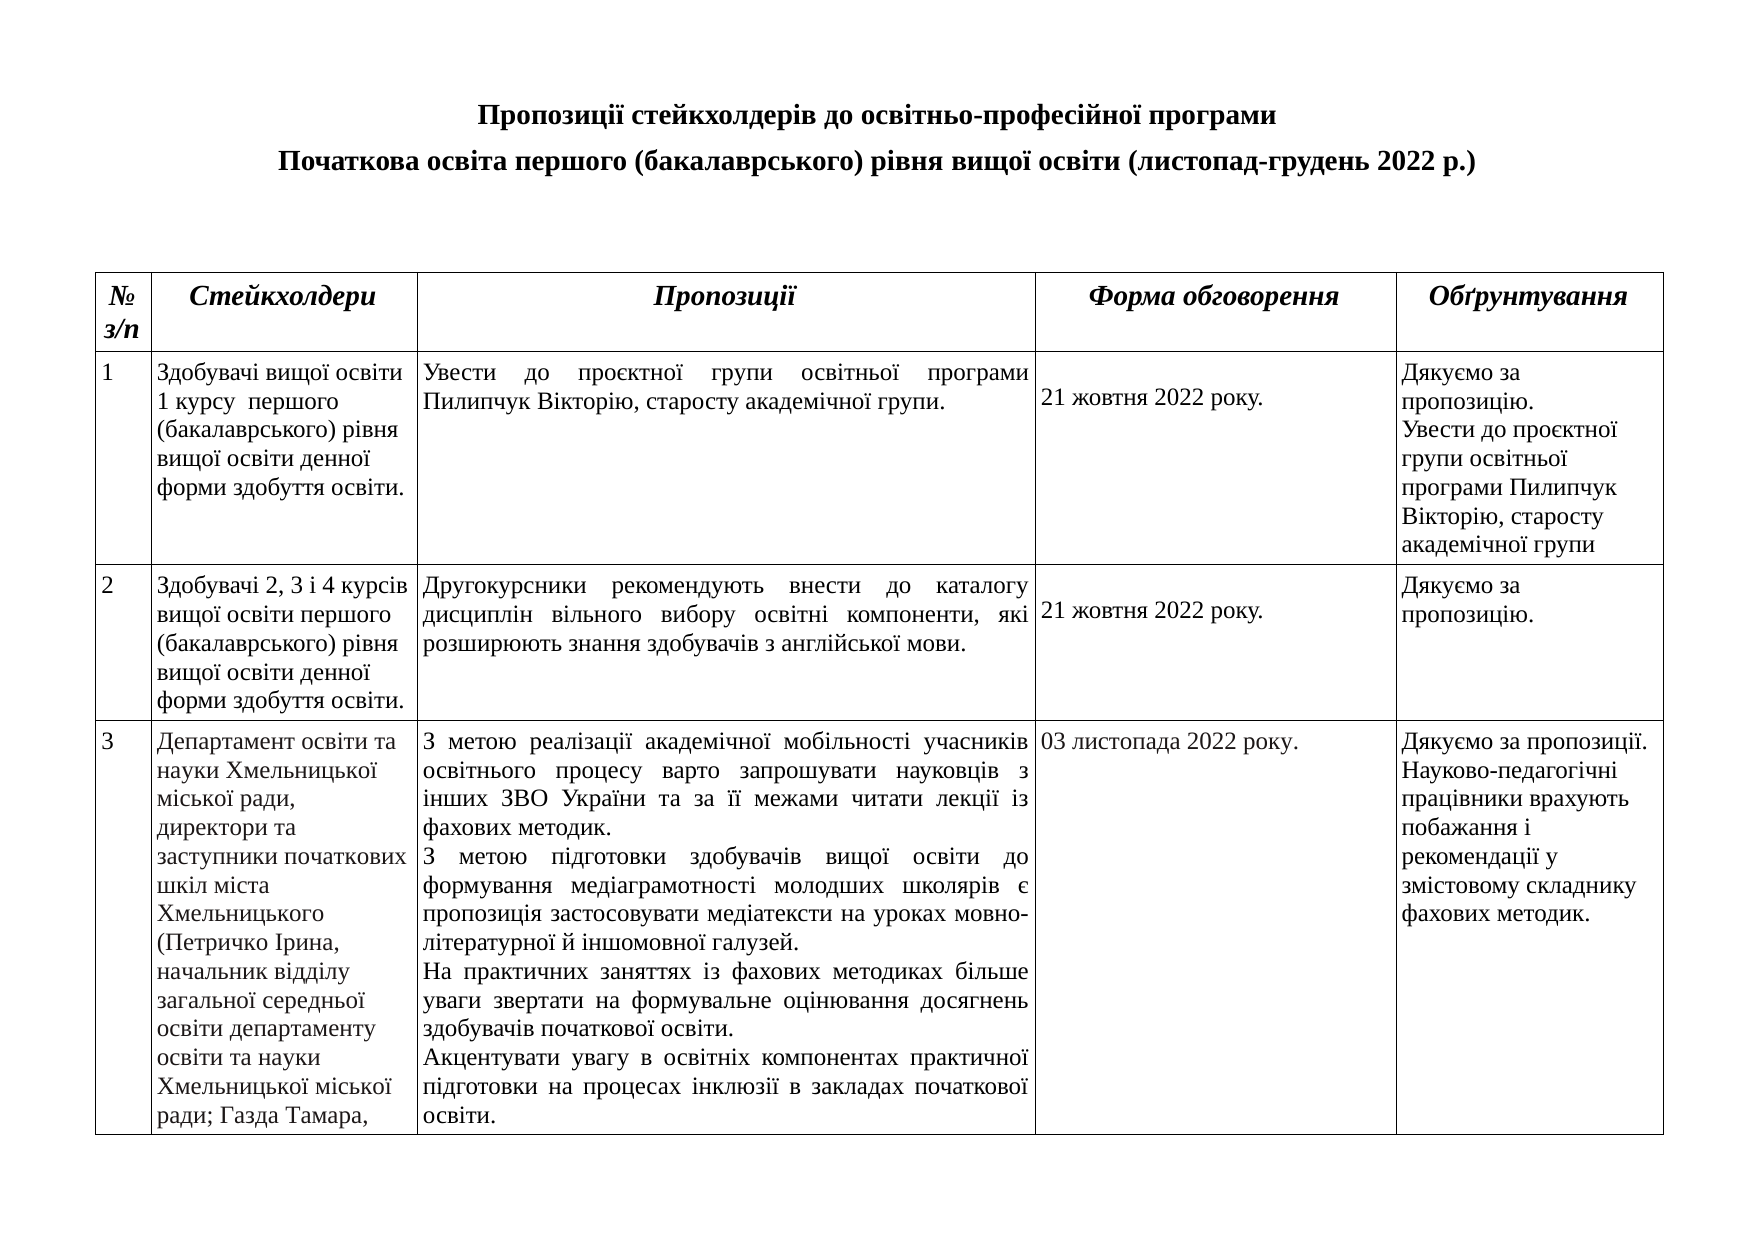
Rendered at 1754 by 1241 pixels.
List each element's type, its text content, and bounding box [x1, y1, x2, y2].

table_cell Здобувачі вищої освіти 1 курсу першого (бакалаврського) рівня вищої освіти денної форми здобуття освіти. [152, 352, 417, 564]
table_cell З метою реалізації академічної мобільності учасників освітнього процесу варто запрошувати науковців з інших ЗВО України та за її межами читати лекції із фахових методик. З метою підготовки здобувачів вищої освіти до формування медіаграмотності молодших школярів є пропозиція застосовувати медіатексти на уроках мовно-літературної й іншомовної галузей. На практичних заняттях із фахових методиках більше уваги звертати на формувальне оцінювання досягнень здобувачів початкової освіти. Акцентувати увагу в освітніх компонентах практичної підготовки на процесах інклюзії в закладах початкової освіти. [418, 721, 1035, 1134]
table_cell Увести до проєктної групи освітньої програми Пилипчук Вікторію, старосту академічної групи. [418, 352, 1035, 564]
table_header Стейкхолдери [152, 273, 417, 351]
table_header № з/п [96, 273, 151, 351]
table_cell Другокурсники рекомендують внести до каталогу дисциплін вільного вибору освітні компоненти, які розширюють знання здобувачів з англійської мови. [418, 565, 1035, 720]
table_cell Дякуємо за пропозиції. Науково-педагогічні працівники врахують побажання і рекомендації у змістовому складнику фахових методик. [1397, 721, 1663, 1134]
table_cell Здобувачі 2, 3 і 4 курсів вищої освіти першого (бакалаврського) рівня вищої освіти денної форми здобуття освіти. [152, 565, 417, 720]
text Пропозиції стейкхолдерів до освітньо-професійної програми [118, 97, 1636, 131]
table_cell Дякуємо за пропозицію. [1397, 565, 1663, 720]
table_cell 1 [96, 352, 151, 564]
table_cell 2 [96, 565, 151, 720]
table_header Пропозиції [418, 273, 1035, 351]
table_cell Дякуємо за пропозицію. Увести до проєктної групи освітньої програми Пилипчук Вікторію, старосту академічної групи [1397, 352, 1663, 564]
table_cell 21 жовтня 2022 року. [1036, 352, 1396, 564]
table_cell 3 [96, 721, 151, 1134]
table_cell Департамент освіти та науки Хмельницької міської ради, директори та заступники початкових шкіл міста Хмельницького (Петричко Ірина, начальник відділу загальної середньої освіти департаменту освіти та науки Хмельницької міської ради; Газда Тамара, [152, 721, 417, 1134]
table_header Форма обговорення [1036, 273, 1396, 351]
table_header Обґрунтування [1397, 273, 1663, 351]
table_cell 21 жовтня 2022 року. [1036, 565, 1396, 720]
table_cell 03 листопада 2022 року. [1036, 721, 1396, 1134]
text Початкова освіта першого (бакалаврського) рівня вищої освіти (листопад-грудень 2022 р.) [118, 143, 1636, 177]
